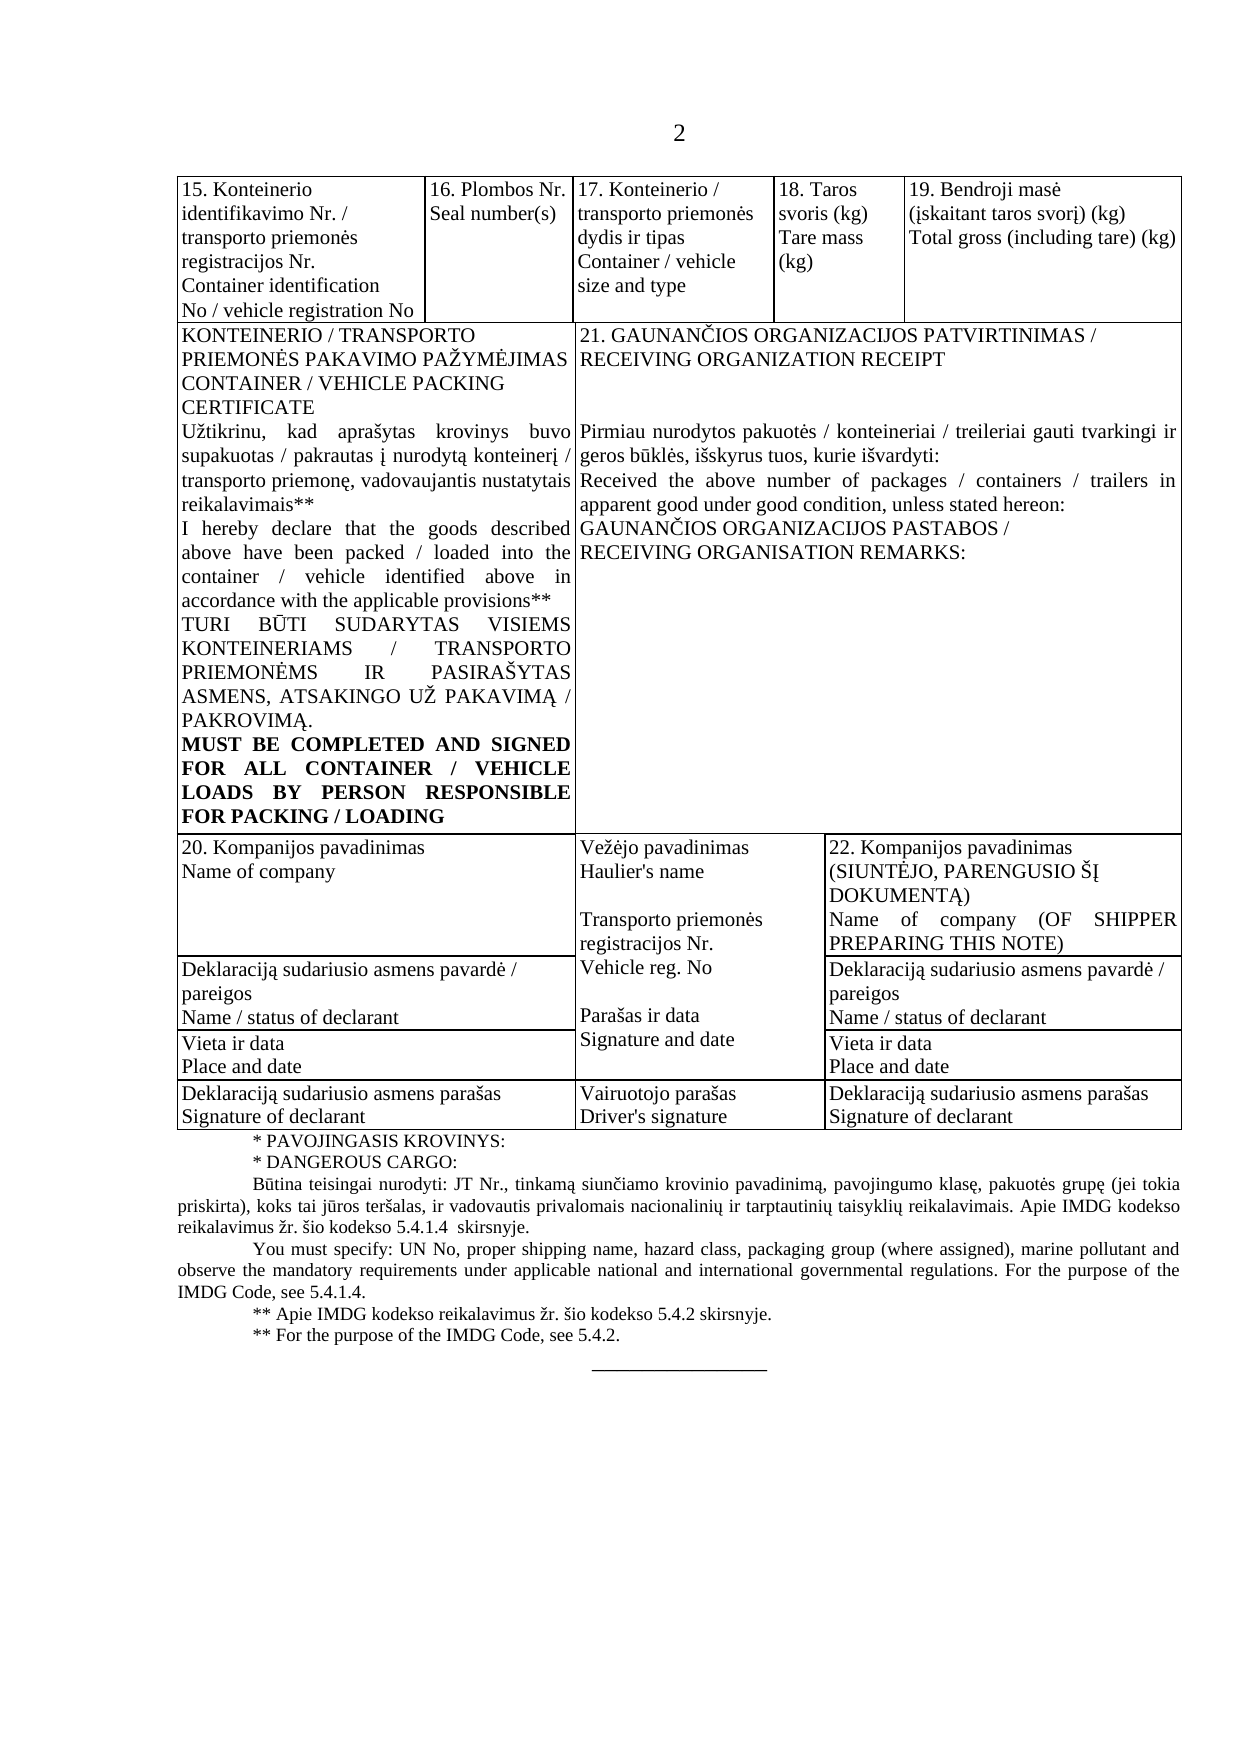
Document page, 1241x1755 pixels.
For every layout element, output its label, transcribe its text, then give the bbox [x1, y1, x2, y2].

text * DANGEROUS CARGO: [177, 1151, 1181, 1173]
table_cell Deklaraciją sudariusio asmens pavardė / pareigos Name / status of declarant [178, 957, 575, 1029]
text Būtina teisingai nurodyti: JT Nr., tinkamą siunčiamo krovinio pavadinimą, pavojingumo klasę, pakuotės grupę (jei tokia priskirta), koks tai jūros teršalas, ir vadovautis privalomais nacionalinių ir tarptautinių taisyklių reikalavimais. Apie IMDG kodekso reikalavimus žr. šio kodekso 5.4.1.4 skirsnyje. [177, 1173, 1181, 1238]
table_cell Vieta ir data Place and date [826, 1031, 1181, 1079]
text ______________ [177, 1346, 1181, 1374]
table_cell 22. Kompanijos pavadinimas (SIUNTĖJO, PARENGUSIO ŠĮ DOKUMENTĄ) Name of company (OF SHIPPER PREPARING THIS NOTE) [826, 835, 1181, 955]
table_cell Deklaraciją sudariusio asmens parašas Signature of declarant [178, 1081, 575, 1129]
table_cell Vairuotojo parašas Driver's signature [576, 1081, 824, 1129]
table_cell 19. Bendroji masė (įskaitant taros svorį) (kg) Total gross (including tare) (kg) [905, 177, 1181, 322]
text You must specify: UN No, proper shipping name, hazard class, packaging group (where assigned), marine pollutant and observe the mandatory requirements under applicable national and international governmental regulations. For the purpose of the IMDG Code, see 5.4.1.4. [177, 1238, 1181, 1302]
table_cell Deklaraciją sudariusio asmens pavardė / pareigos Name / status of declarant [826, 957, 1181, 1029]
text ** For the purpose of the IMDG Code, see 5.4.2. [177, 1324, 1181, 1346]
table_cell 20. Kompanijos pavadinimas Name of company [178, 835, 575, 955]
table_cell Vieta ir data Place and date [178, 1031, 575, 1079]
text ** Apie IMDG kodekso reikalavimus žr. šio kodekso 5.4.2 skirsnyje. [177, 1302, 1181, 1324]
text * PAVOJINGASIS KROVINYS: [177, 1130, 1181, 1151]
table_cell 16. Plombos Nr. Seal number(s) [426, 177, 572, 322]
table_cell 17. Konteinerio / transporto priemonės dydis ir tipas Container / vehicle size and type [574, 177, 773, 322]
table_cell Deklaraciją sudariusio asmens parašas Signature of declarant [826, 1081, 1181, 1129]
table_cell 21. GAUNANČIOS ORGANIZACIJOS PATVIRTINIMAS / RECEIVING ORGANIZATION RECEIPT Pirmiau nurodytos pakuotės / konteineriai / treileriai gauti tvarkingi ir geros būklės, išskyrus tuos, kurie išvardyti: Received the above number of packages / containers / trailers in apparent good under good condition, unless stated hereon: GAUNANČIOS ORGANIZACIJOS PASTABOS / RECEIVING ORGANISATION REMARKS: [576, 323, 1181, 833]
table_cell 15. Konteinerio identifikavimo Nr. / transporto priemonės registracijos Nr. Container identification No / vehicle registration No [178, 177, 424, 322]
table_cell Vežėjo pavadinimas Haulier's name Transporto priemonės registracijos Nr. Vehicle reg. No Parašas ir data Signature and date [576, 834, 824, 1079]
table_cell 18. Taros svoris (kg) Tare mass (kg) [775, 177, 904, 322]
table_cell KONTEINERIO / TRANSPORTO PRIEMONĖS PAKAVIMO PAŽYMĖJIMAS CONTAINER / VEHICLE PACKING CERTIFICATE Užtikrinu, kad aprašytas krovinys buvo supakuotas / pakrautas į nurodytą konteinerį / transporto priemonę, vadovaujantis nustatytais reikalavimais** I hereby declare that the goods described above have been packed / loaded into the container / vehicle identified above in accordance with the applicable provisions** TURI BŪTI SUDARYTAS VISIEMS KONTEINERIAMS / TRANSPORTO PRIEMONĖMS IR PASIRAŠYTAS ASMENS, ATSAKINGO UŽ PAKAVIMĄ / PAKROVIMĄ. MUST BE COMPLETED AND SIGNED FOR ALL CONTAINER / VEHICLE LOADS BY PERSON RESPONSIBLE FOR PACKING / LOADING [178, 323, 575, 833]
